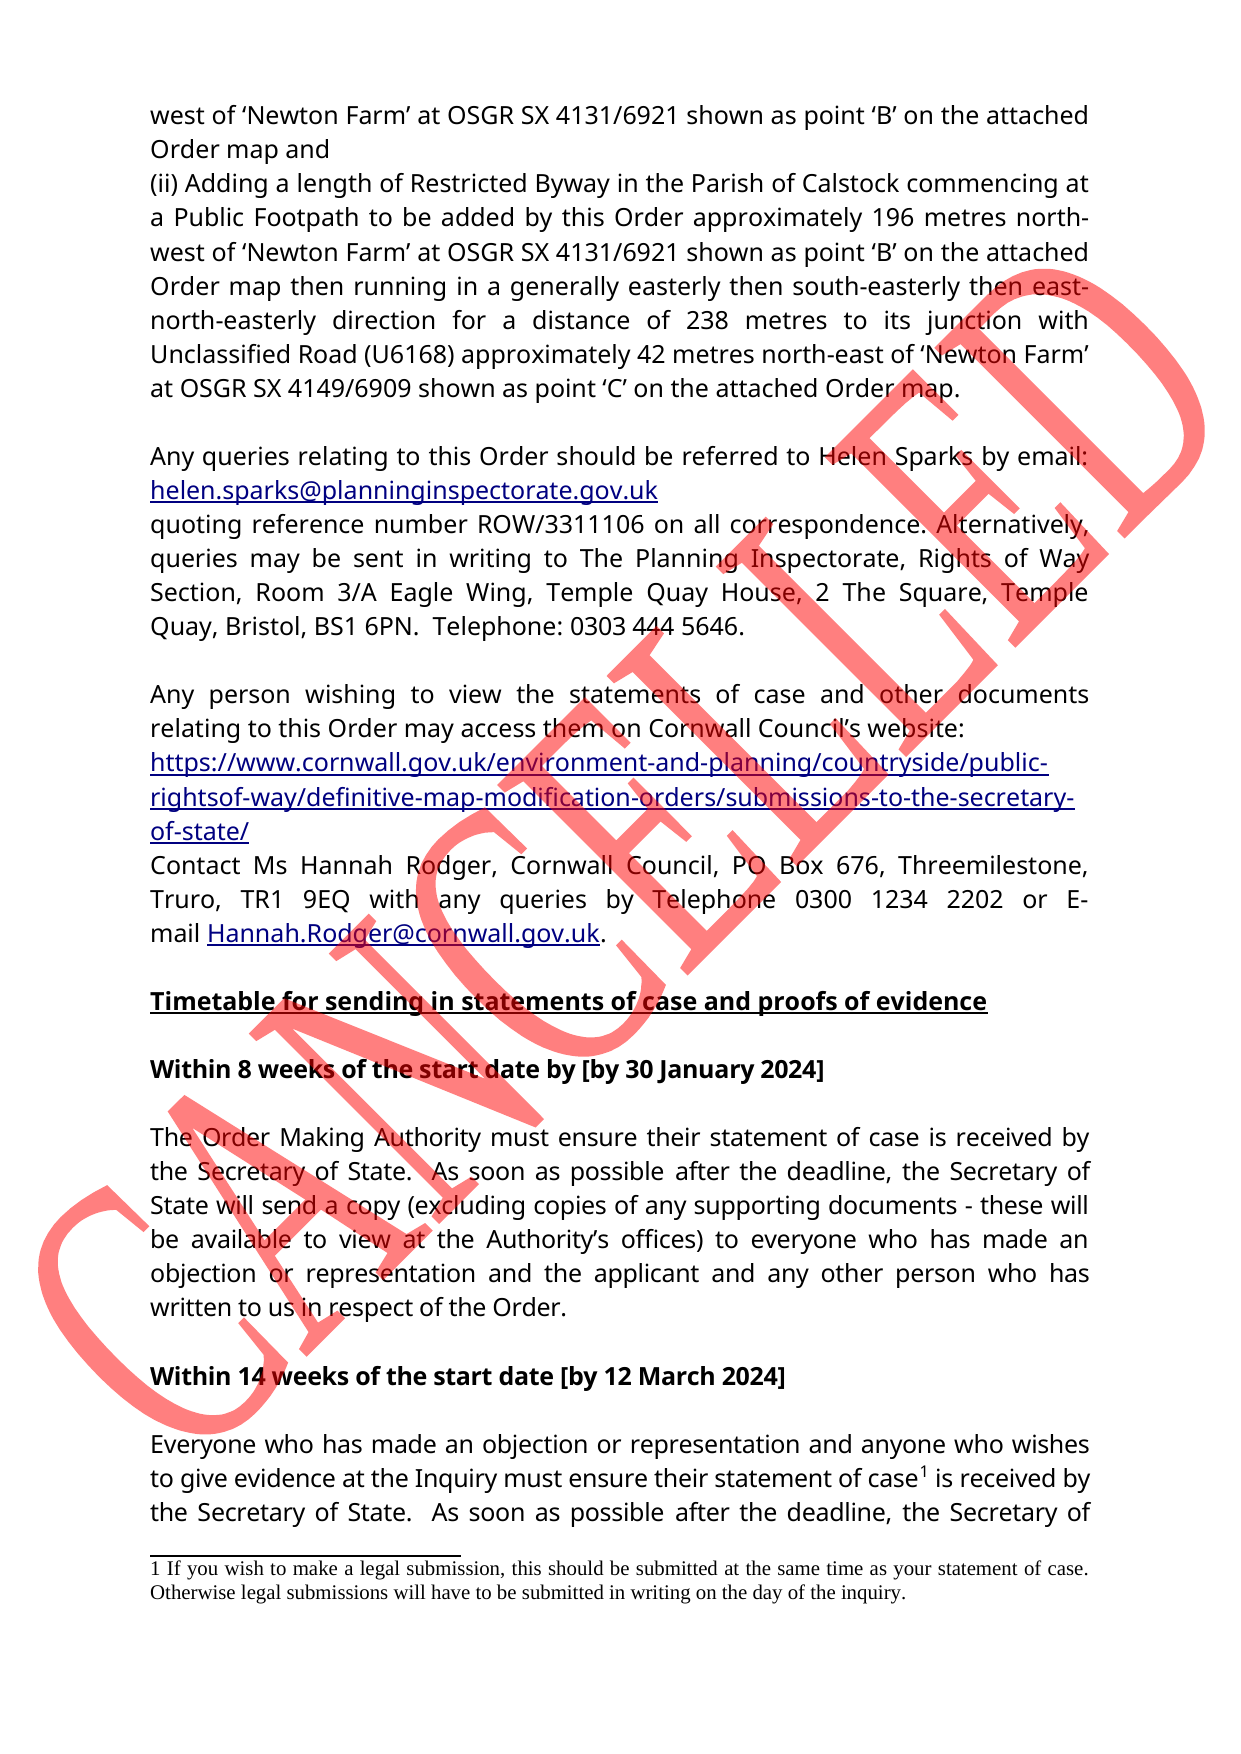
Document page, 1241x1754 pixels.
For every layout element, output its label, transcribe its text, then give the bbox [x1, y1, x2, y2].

text Any queries relating to this Order should be referred to Helen Sparks by email: helen.sparks@planninginspectorate.gov.uk [150, 438, 903, 507]
text Timetable for sending in statements of case and proofs of evidence [499, 983, 641, 1012]
text quoting reference number ROW/3311106 on all correspondence. Alternatively, queries may be sent in writing to The Planning Inspectorate, Rights of Way Section, Room 3/A Eagle Wing, Temple Quay House, 2 The Square, Temple Quay, Bristol, BS1 6PN. Telephone: 0303 444 5646. [963, 507, 1084, 598]
text Within 14 weeks of the start date [by 12 March 2024] [274, 1358, 1090, 1392]
text Everyone who has made an objection or representation and anyone who wishes to give evidence at the Inquiry must ensure their statement of case is received by the Secretary of State. As soon as possible after the deadline, the Secretary of [150, 1426, 1090, 1528]
text Within 8 weeks of the start date by [by 30 January 2024] [479, 1052, 1090, 1086]
text Any queries relating to this Order should be referred to Helen Sparks by email: helen.sparks@planninginspectorate.gov.uk [871, 438, 1090, 507]
text https://www.cornwall.gov.uk/environment-and-planning/countryside/public-rightsof-way/definitive-map-modification-orders/submissions-to-the-secretary-of-state/ [818, 745, 1090, 847]
text Timetable for sending in statements of case and proofs of evidence [650, 983, 1090, 1018]
text The Order Making Authority must ensure their statement of case is received by the Secretary of State. As soon as possible after the deadline, the Secretary of State will send a copy (excluding copies of any supporting documents - these will be available to view at the Authority’s offices) to everyone who has made an objection or representation and the applicant and any other person who has written to us in respect of the Order. [150, 1120, 302, 1324]
text Within 14 weeks of the start date [by 12 March 2024] [150, 1358, 263, 1392]
text Any person wishing to view the statements of case and other documents relating to this Order may access them on Cornwall Council’s website: [920, 677, 1090, 745]
text (ii) Adding a length of Restricted Byway in the Parish of Calstock commencing at a Public Footpath to be added by this Order approximately 196 metres north-west of ‘Newton Farm’ at OSGR SX 4131/6921 shown as point ‘B’ on the attached Order map then running in a generally easterly then south-easterly then east-north-easterly direction for a distance of 238 metres to its junction with Unclassified Road (U6168) approximately 42 metres north-east of ‘Newton Farm’ at OSGR SX 4149/6909 shown as point ‘C’ on the attached Order map. [150, 166, 1090, 404]
text https://www.cornwall.gov.uk/environment-and-planning/countryside/public-rightsof-way/definitive-map-modification-orders/submissions-to-the-secretary-of-state/ [489, 810, 588, 847]
text https://www.cornwall.gov.uk/environment-and-planning/countryside/public-rightsof-way/definitive-map-modification-orders/submissions-to-the-secretary-of-state/ [548, 745, 716, 774]
text Contact Ms Hannah Rodger, Cornwall Council, PO Box 676, Threemilestone, Truro, TR1 9EQ with any queries by Telephone 0300 1234 2202 or E-mail Hannah.Rodger@cornwall.gov.uk. [630, 847, 756, 930]
text Any person wishing to view the statements of case and other documents relating to this Order may access them on Cornwall Council’s website: [673, 677, 905, 745]
text https://www.cornwall.gov.uk/environment-and-planning/countryside/public-rightsof-way/definitive-map-modification-orders/submissions-to-the-secretary-of-state/ [553, 776, 767, 808]
text The Order Making Authority must ensure their statement of case is received by the Secretary of State. As soon as possible after the deadline, the Secretary of State will send a copy (excluding copies of any supporting documents - these will be available to view at the Authority’s offices) to everyone who has made an objection or representation and the applicant and any other person who has written to us in respect of the Order. [195, 1131, 304, 1235]
text https://www.cornwall.gov.uk/environment-and-planning/countryside/public-rightsof-way/definitive-map-modification-orders/submissions-to-the-secretary-of-state/ [150, 745, 536, 774]
text Contact Ms Hannah Rodger, Cornwall Council, PO Box 676, Threemilestone, Truro, TR1 9EQ with any queries by Telephone 0300 1234 2202 or E-mail Hannah.Rodger@cornwall.gov.uk. [716, 847, 1090, 949]
text Timetable for sending in statements of case and proofs of evidence [150, 983, 417, 1012]
text https://www.cornwall.gov.uk/environment-and-planning/countryside/public-rightsof-way/definitive-map-modification-orders/submissions-to-the-secretary-of-state/ [150, 810, 478, 847]
text Timetable for sending in statements of case and proofs of evidence [410, 983, 489, 1012]
text https://www.cornwall.gov.uk/environment-and-planning/countryside/public-rightsof-way/definitive-map-modification-orders/submissions-to-the-secretary-of-state/ [741, 745, 863, 774]
text Contact Ms Hannah Rodger, Cornwall Council, PO Box 676, Threemilestone, Truro, TR1 9EQ with any queries by Telephone 0300 1234 2202 or E-mail Hannah.Rodger@cornwall.gov.uk. [150, 847, 432, 949]
text Within 8 weeks of the start date by [by 30 January 2024] [150, 1052, 330, 1086]
text https://www.cornwall.gov.uk/environment-and-planning/countryside/public-rightsof-way/definitive-map-modification-orders/submissions-to-the-secretary-of-state/ [150, 776, 549, 808]
text Contact Ms Hannah Rodger, Cornwall Council, PO Box 676, Threemilestone, Truro, TR1 9EQ with any queries by Telephone 0300 1234 2202 or E-mail Hannah.Rodger@cornwall.gov.uk. [436, 847, 690, 949]
text https://www.cornwall.gov.uk/environment-and-planning/countryside/public-rightsof-way/definitive-map-modification-orders/submissions-to-the-secretary-of-state/ [637, 810, 799, 847]
text Any person wishing to view the statements of case and other documents relating to this Order may access them on Cornwall Council’s website: [150, 677, 704, 745]
text west of ‘Newton Farm’ at OSGR SX 4131/6921 shown as point ‘B’ on the attached Order map and [150, 98, 1090, 166]
text quoting reference number ROW/3311106 on all correspondence. Alternatively, queries may be sent in writing to The Planning Inspectorate, Rights of Way Section, Room 3/A Eagle Wing, Temple Quay House, 2 The Square, Temple Quay, Bristol, BS1 6PN. Telephone: 0303 444 5646. [150, 507, 1018, 643]
text If you wish to make a legal submission, this should be submitted at the same time as your statement of case. Otherwise legal submissions will have to be submitted in writing on the day of the inquiry. [150, 1556, 1090, 1604]
text Within 8 weeks of the start date by [by 30 January 2024] [317, 1052, 431, 1086]
text The Order Making Authority must ensure their statement of case is received by the Secretary of State. As soon as possible after the deadline, the Secretary of State will send a copy (excluding copies of any supporting documents - these will be available to view at the Authority’s offices) to everyone who has made an objection or representation and the applicant and any other person who has written to us in respect of the Order. [227, 1120, 1090, 1324]
